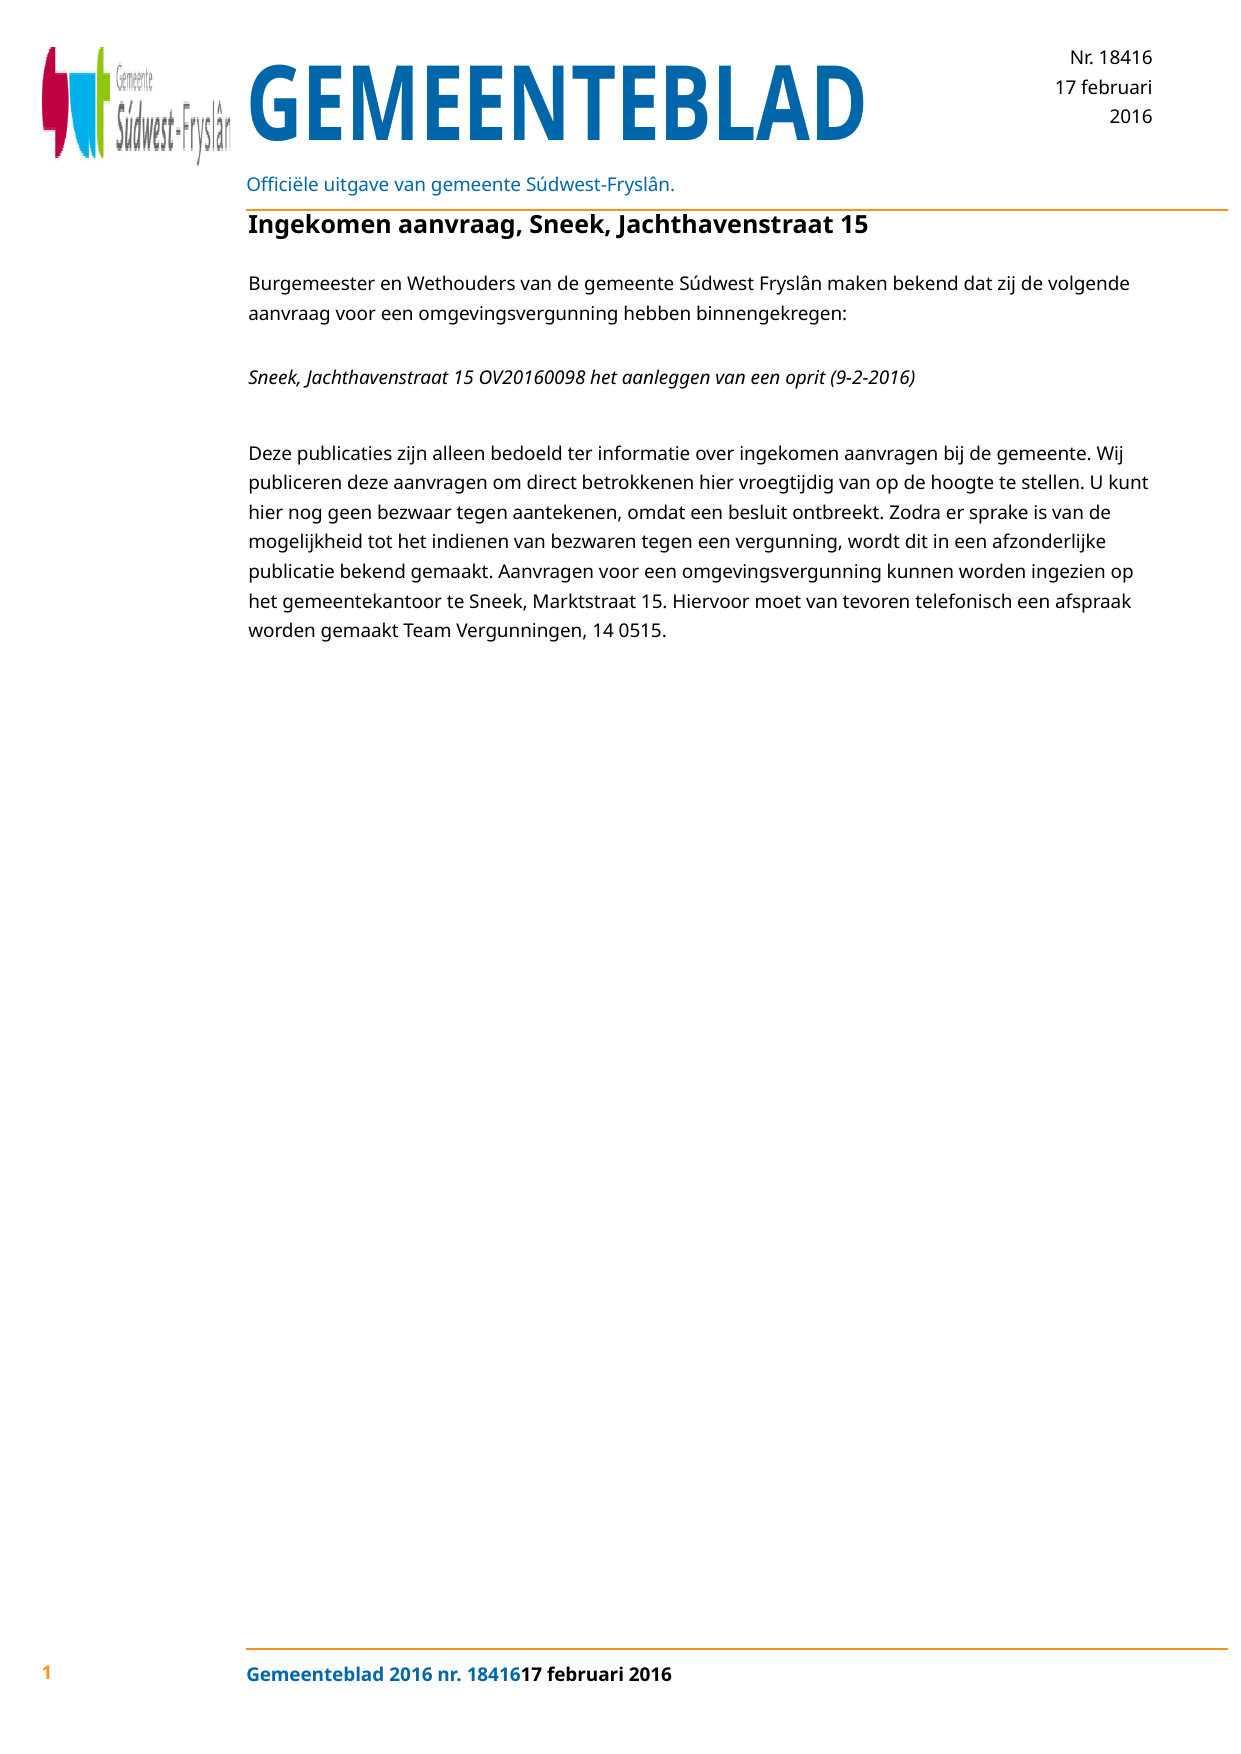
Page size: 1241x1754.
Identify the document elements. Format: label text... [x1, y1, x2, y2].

text Burgemeester en Wethouders van de gemeente Súdwest Fryslân maken bekend dat zij de volgende aanvraag voor een omgevingsvergunning hebben binnengekregen: [248, 270, 1152, 326]
text Ingekomen aanvraag, Sneek, Jachthavenstraat 15 [248, 211, 1152, 241]
text Deze publicaties zijn alleen bedoeld ter informatie over ingekomen aanvragen bij de gemeente. Wij publiceren deze aanvragen om direct betrokkenen hier vroegtijdig van op de hoogte te stellen. U kunt hier nog geen bezwaar tegen aantekenen, omdat een besluit ontbreekt. Zodra er sprake is van de mogelijkheid tot het indienen van bezwaren tegen een vergunning, wordt dit in een afzonderlijke publicatie bekend gemaakt. Aanvragen voor een omgevingsvergunning kunnen worden ingezien op het gemeentekantoor te Sneek, Marktstraat 15. Hiervoor moet van tevoren telefonisch een afspraak worden gemaakt Team Vergunningen, 14 0515. [248, 440, 1152, 643]
picture [41, 47, 231, 172]
text Sneek, Jachthavenstraat 15 OV20160098 het aanleggen van een oprit (9-2-2016) [248, 364, 1152, 389]
